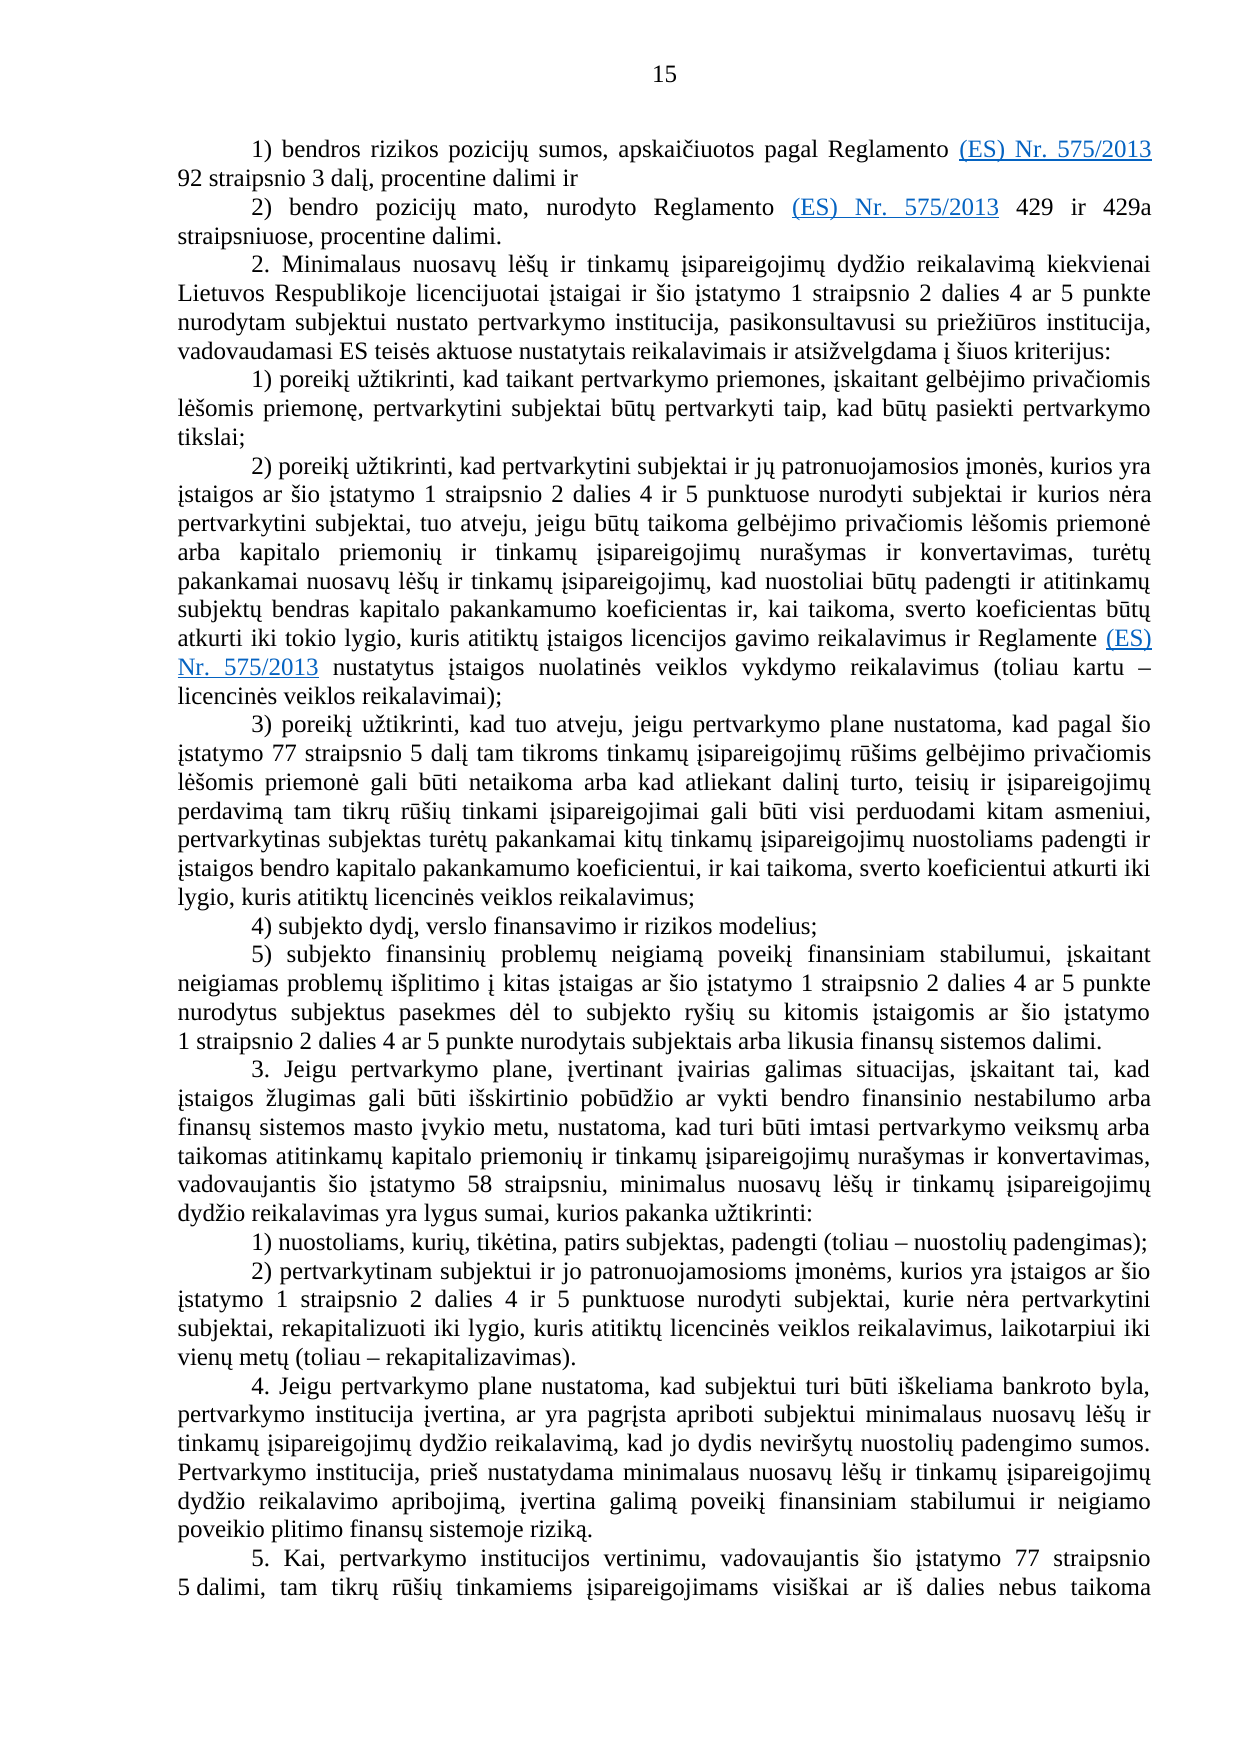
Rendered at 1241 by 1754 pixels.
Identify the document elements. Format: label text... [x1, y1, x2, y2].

text 2) poreikį užtikrinti, kad pertvarkytini subjektai ir jų patronuojamosios įmonės, kurios yra įstaigos ar šio įstatymo 1 straipsnio 2 dalies 4 ir 5 punktuose nurodyti subjektai ir kurios nėra pertvarkytini subjektai, tuo atveju, jeigu būtų taikoma gelbėjimo privačiomis lėšomis priemonė arba kapitalo priemonių ir tinkamų įsipareigojimų nurašymas ir konvertavimas, turėtų pakankamai nuosavų lėšų ir tinkamų įsipareigojimų, kad nuostoliai būtų padengti ir atitinkamų subjektų bendras kapitalo pakankamumo koeficientas ir, kai taikoma, sverto koeficientas būtų atkurti iki tokio lygio, kuris atitiktų įstaigos licencijos gavimo reikalavimus ir Reglamente (ES) Nr. 575/2013 nustatytus įstaigos nuolatinės veiklos vykdymo reikalavimus (toliau kartu – licencinės veiklos reikalavimai); [177, 451, 1152, 709]
text 2) bendro pozicijų mato, nurodyto Reglamento (ES) Nr. 575/2013 429 ir 429a straipsniuose, procentine dalimi. [177, 192, 1152, 249]
text 3) poreikį užtikrinti, kad tuo atveju, jeigu pertvarkymo plane nustatoma, kad pagal šio įstatymo 77 straipsnio 5 dalį tam tikroms tinkamų įsipareigojimų rūšims gelbėjimo privačiomis lėšomis priemonė gali būti netaikoma arba kad atliekant dalinį turto, teisių ir įsipareigojimų perdavimą tam tikrų rūšių tinkami įsipareigojimai gali būti visi perduodami kitam asmeniui, pertvarkytinas subjektas turėtų pakankamai kitų tinkamų įsipareigojimų nuostoliams padengti ir įstaigos bendro kapitalo pakankamumo koeficientui, ir kai taikoma, sverto koeficientui atkurti iki lygio, kuris atitiktų licencinės veiklos reikalavimus; [177, 709, 1152, 911]
text 2. Minimalaus nuosavų lėšų ir tinkamų įsipareigojimų dydžio reikalavimą kiekvienai Lietuvos Respublikoje licencijuotai įstaigai ir šio įstatymo 1 straipsnio 2 dalies 4 ar 5 punkte nurodytam subjektui nustato pertvarkymo institucija, pasikonsultavusi su priežiūros institucija, vadovaudamasi ES teisės aktuose nustatytais reikalavimais ir atsižvelgdama į šiuos kriterijus: [177, 249, 1152, 364]
text 1) poreikį užtikrinti, kad taikant pertvarkymo priemones, įskaitant gelbėjimo privačiomis lėšomis priemonę, pertvarkytini subjektai būtų pertvarkyti taip, kad būtų pasiekti pertvarkymo tikslai; [177, 364, 1152, 451]
text 1) bendros rizikos pozicijų sumos, apskaičiuotos pagal Reglamento (ES) Nr. 575/2013 92 straipsnio 3 dalį, procentine dalimi ir [177, 134, 1152, 192]
text 3. Jeigu pertvarkymo plane, įvertinant įvairias galimas situacijas, įskaitant tai, kad įstaigos žlugimas gali būti išskirtinio pobūdžio ar vykti bendro finansinio nestabilumo arba finansų sistemos masto įvykio metu, nustatoma, kad turi būti imtasi pertvarkymo veiksmų arba taikomas atitinkamų kapitalo priemonių ir tinkamų įsipareigojimų nurašymas ir konvertavimas, vadovaujantis šio įstatymo 58 straipsniu, minimalus nuosavų lėšų ir tinkamų įsipareigojimų dydžio reikalavimas yra lygus sumai, kurios pakanka užtikrinti: [177, 1054, 1152, 1227]
text 4. Jeigu pertvarkymo plane nustatoma, kad subjektui turi būti iškeliama bankroto byla, pertvarkymo institucija įvertina, ar yra pagrįsta apriboti subjektui minimalaus nuosavų lėšų ir tinkamų įsipareigojimų dydžio reikalavimą, kad jo dydis neviršytų nuostolių padengimo sumos. Pertvarkymo institucija, prieš nustatydama minimalaus nuosavų lėšų ir tinkamų įsipareigojimų dydžio reikalavimo apribojimą, įvertina galimą poveikį finansiniam stabilumui ir neigiamo poveikio plitimo finansų sistemoje riziką. [177, 1371, 1152, 1543]
text 4) subjekto dydį, verslo finansavimo ir rizikos modelius; [177, 911, 1152, 939]
text 5) subjekto finansinių problemų neigiamą poveikį finansiniam stabilumui, įskaitant neigiamas problemų išplitimo į kitas įstaigas ar šio įstatymo 1 straipsnio 2 dalies 4 ar 5 punkte nurodytus subjektus pasekmes dėl to subjekto ryšių su kitomis įstaigomis ar šio įstatymo 1 straipsnio 2 dalies 4 ar 5 punkte nurodytais subjektais arba likusia finansų sistemos dalimi. [177, 939, 1152, 1054]
text 2) pertvarkytinam subjektui ir jo patronuojamosioms įmonėms, kurios yra įstaigos ar šio įstatymo 1 straipsnio 2 dalies 4 ir 5 punktuose nurodyti subjektai, kurie nėra pertvarkytini subjektai, rekapitalizuoti iki lygio, kuris atitiktų licencinės veiklos reikalavimus, laikotarpiui iki vienų metų (toliau – rekapitalizavimas). [177, 1256, 1152, 1371]
text 5. Kai, pertvarkymo institucijos vertinimu, vadovaujantis šio įstatymo 77 straipsnio 5 dalimi, tam tikrų rūšių tinkamiems įsipareigojimams visiškai ar iš dalies nebus taikoma [177, 1543, 1152, 1601]
text 1) nuostoliams, kurių, tikėtina, patirs subjektas, padengti (toliau ‒ nuostolių padengimas); [177, 1227, 1152, 1256]
